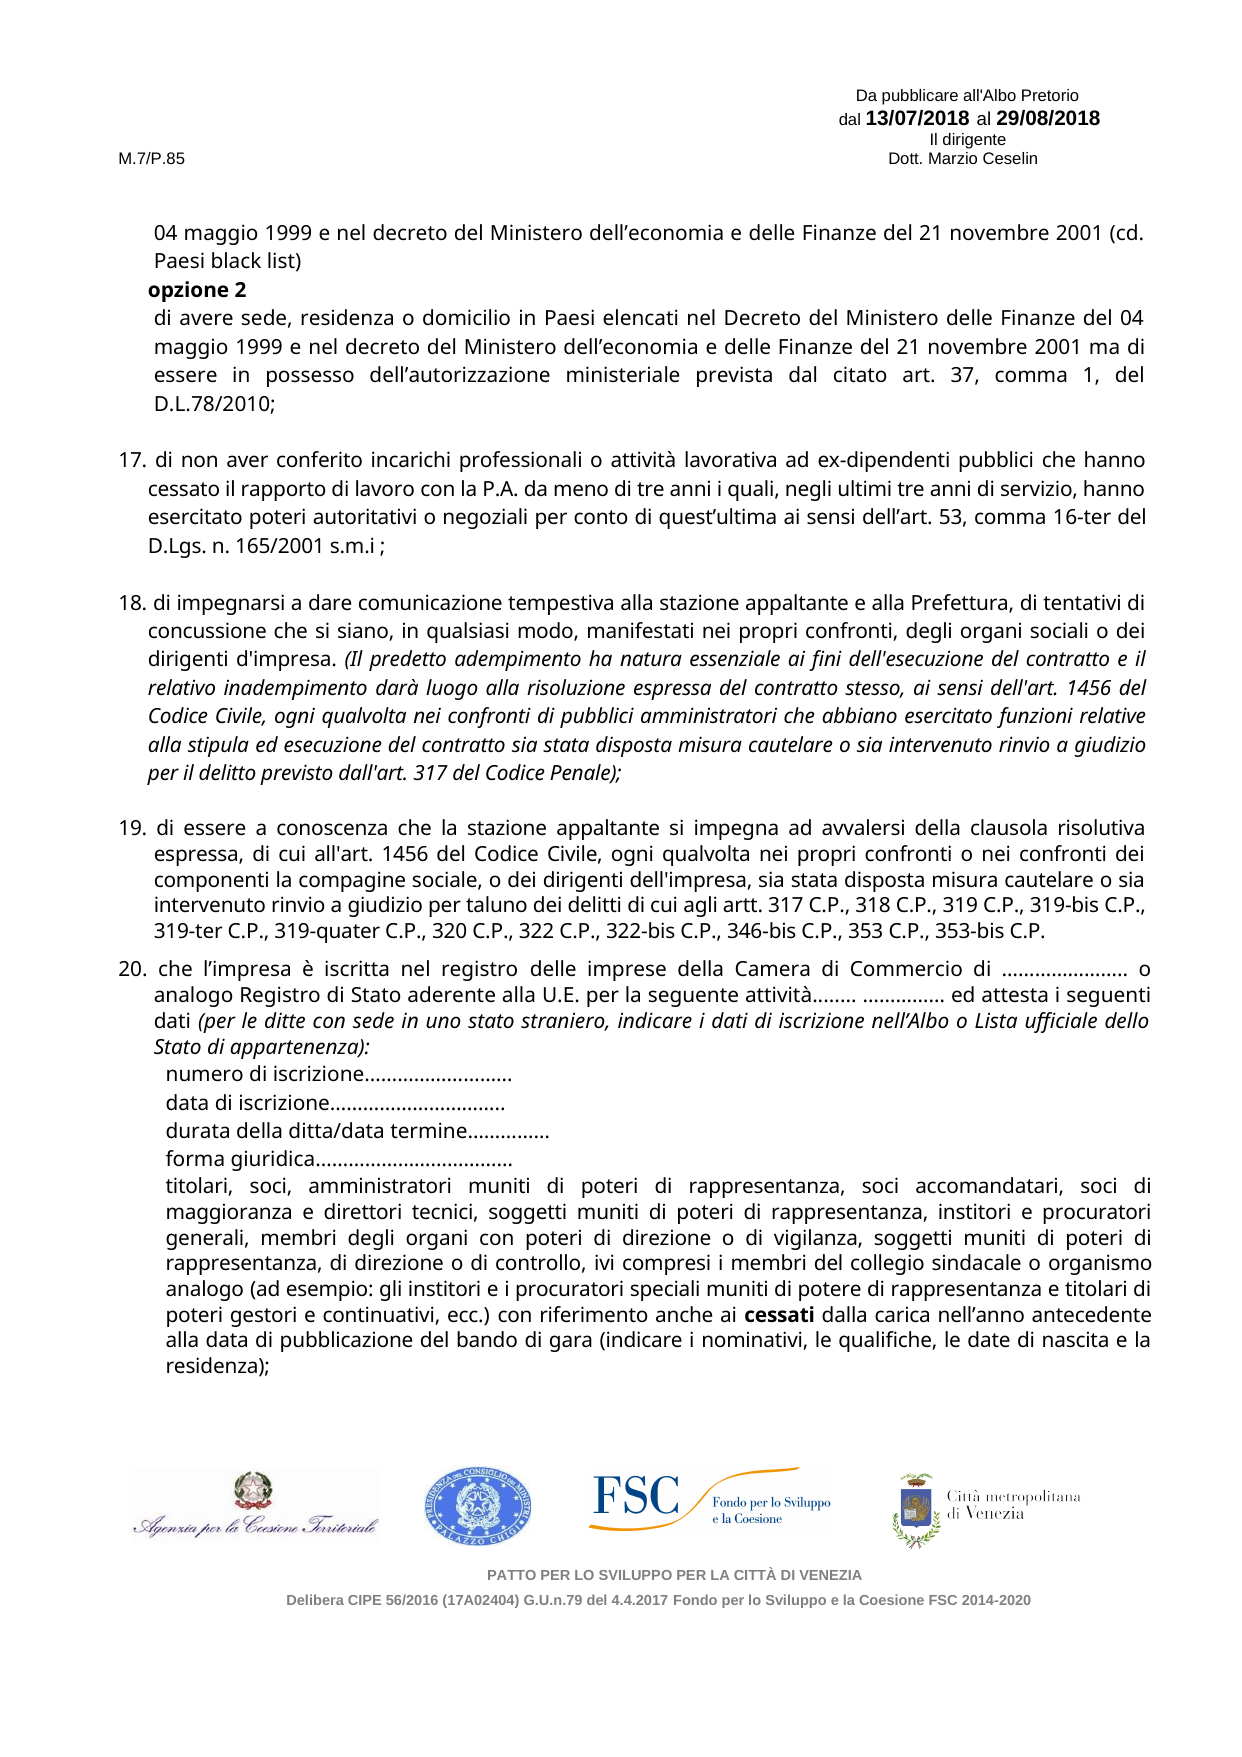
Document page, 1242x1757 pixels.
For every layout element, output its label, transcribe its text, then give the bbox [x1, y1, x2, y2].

picture [588, 1467, 834, 1531]
text 19. di essere a conoscenza che la stazione appaltante si impegna ad avvalersi della clausola risolutiva espressa, di cui all'art. 1456 del Codice Civile, ogni qualvolta nei propri confronti o nei confronti dei componenti la compagine sociale, o dei dirigenti dell'impresa, sia stata disposta misura cautelare o sia intervenuto rinvio a giudizio per taluno dei delitti di cui agli artt. 317 C.P., 318 C.P., 319 C.P., 319-bis C.P., 319-ter C.P., 319-quater C.P., 320 C.P., 322 C.P., 322-bis C.P., 346-bis C.P., 353 C.P., 353-bis C.P. [118, 815, 1147, 944]
text data di iscrizione………………………….. [165, 1088, 1152, 1116]
picture [885, 1460, 1087, 1556]
text forma giuridica……………………………… [165, 1144, 1152, 1173]
text 04 maggio 1999 e nel decreto del Ministero dell’economia e delle Finanze del 21 novembre 2001 (cd. Paesi black list) [153, 218, 1147, 275]
text numero di iscrizione……………………… [165, 1059, 1152, 1088]
picture [128, 1464, 380, 1544]
text 20. che l’impresa è iscritta nel registro delle imprese della Camera di Commercio di ………………….. o analogo Registro di Stato aderente alla U.E. per la seguente attività........ …………… ed attesta i seguenti dati (per le ditte con sede in uno stato straniero, indicare i dati di iscrizione nell’Albo o Lista ufficiale dello Stato di appartenenza): [118, 956, 1152, 1059]
text 17. di non aver conferito incarichi professionali o attività lavorativa ad ex-dipendenti pubblici che hanno cessato il rapporto di lavoro con la P.A. da meno di tre anni i quali, negli ultimi tre anni di servizio, hanno esercitato poteri autoritativi o negoziali per conto di quest’ultima ai sensi dell’art. 53, comma 16-ter del D.Lgs. n. 165/2001 s.m.i ; [118, 446, 1147, 559]
text opzione 2 [148, 275, 1147, 303]
text 18. di impegnarsi a dare comunicazione tempestiva alla stazione appaltante e alla Prefettura, di tentativi di concussione che si siano, in qualsiasi modo, manifestati nei propri confronti, degli organi sociali o dei dirigenti d'impresa. (Il predetto adempimento ha natura essenziale ai fini dell'esecuzione del contratto e il relativo inadempimento darà luogo alla risoluzione espressa del contratto stesso, ai sensi dell'art. 1456 del Codice Civile, ogni qualvolta nei confronti di pubblici amministratori che abbiano esercitato funzioni relative alla stipula ed esecuzione del contratto sia stata disposta misura cautelare o sia intervenuto rinvio a giudizio per il delitto previsto dall'art. 317 del Codice Penale); [118, 588, 1147, 787]
picture [424, 1466, 532, 1546]
text di avere sede, residenza o domicilio in Paesi elencati nel Decreto del Ministero delle Finanze del 04 maggio 1999 e nel decreto del Ministero dell’economia e delle Finanze del 21 novembre 2001 ma di essere in possesso dell’autorizzazione ministeriale prevista dal citato art. 37, comma 1, del D.L.78/2010; [153, 303, 1147, 417]
text titolari, soci, amministratori muniti di poteri di rappresentanza, soci accomandatari, soci di maggioranza e direttori tecnici, soggetti muniti di poteri di rappresentanza, institori e procuratori generali, membri degli organi con poteri di direzione o di vigilanza, soggetti muniti di poteri di rappresentanza, di direzione o di controllo, ivi compresi i membri del collegio sindacale o organismo analogo (ad esempio: gli institori e i procuratori speciali muniti di potere di rappresentanza e titolari di poteri gestori e continuativi, ecc.) con riferimento anche ai cessati dalla carica nell’anno antecedente alla data di pubblicazione del bando di gara (indicare i nominativi, le qualifiche, le date di nascita e la residenza); [165, 1173, 1152, 1379]
text durata della ditta/data termine…………… [165, 1116, 1152, 1144]
